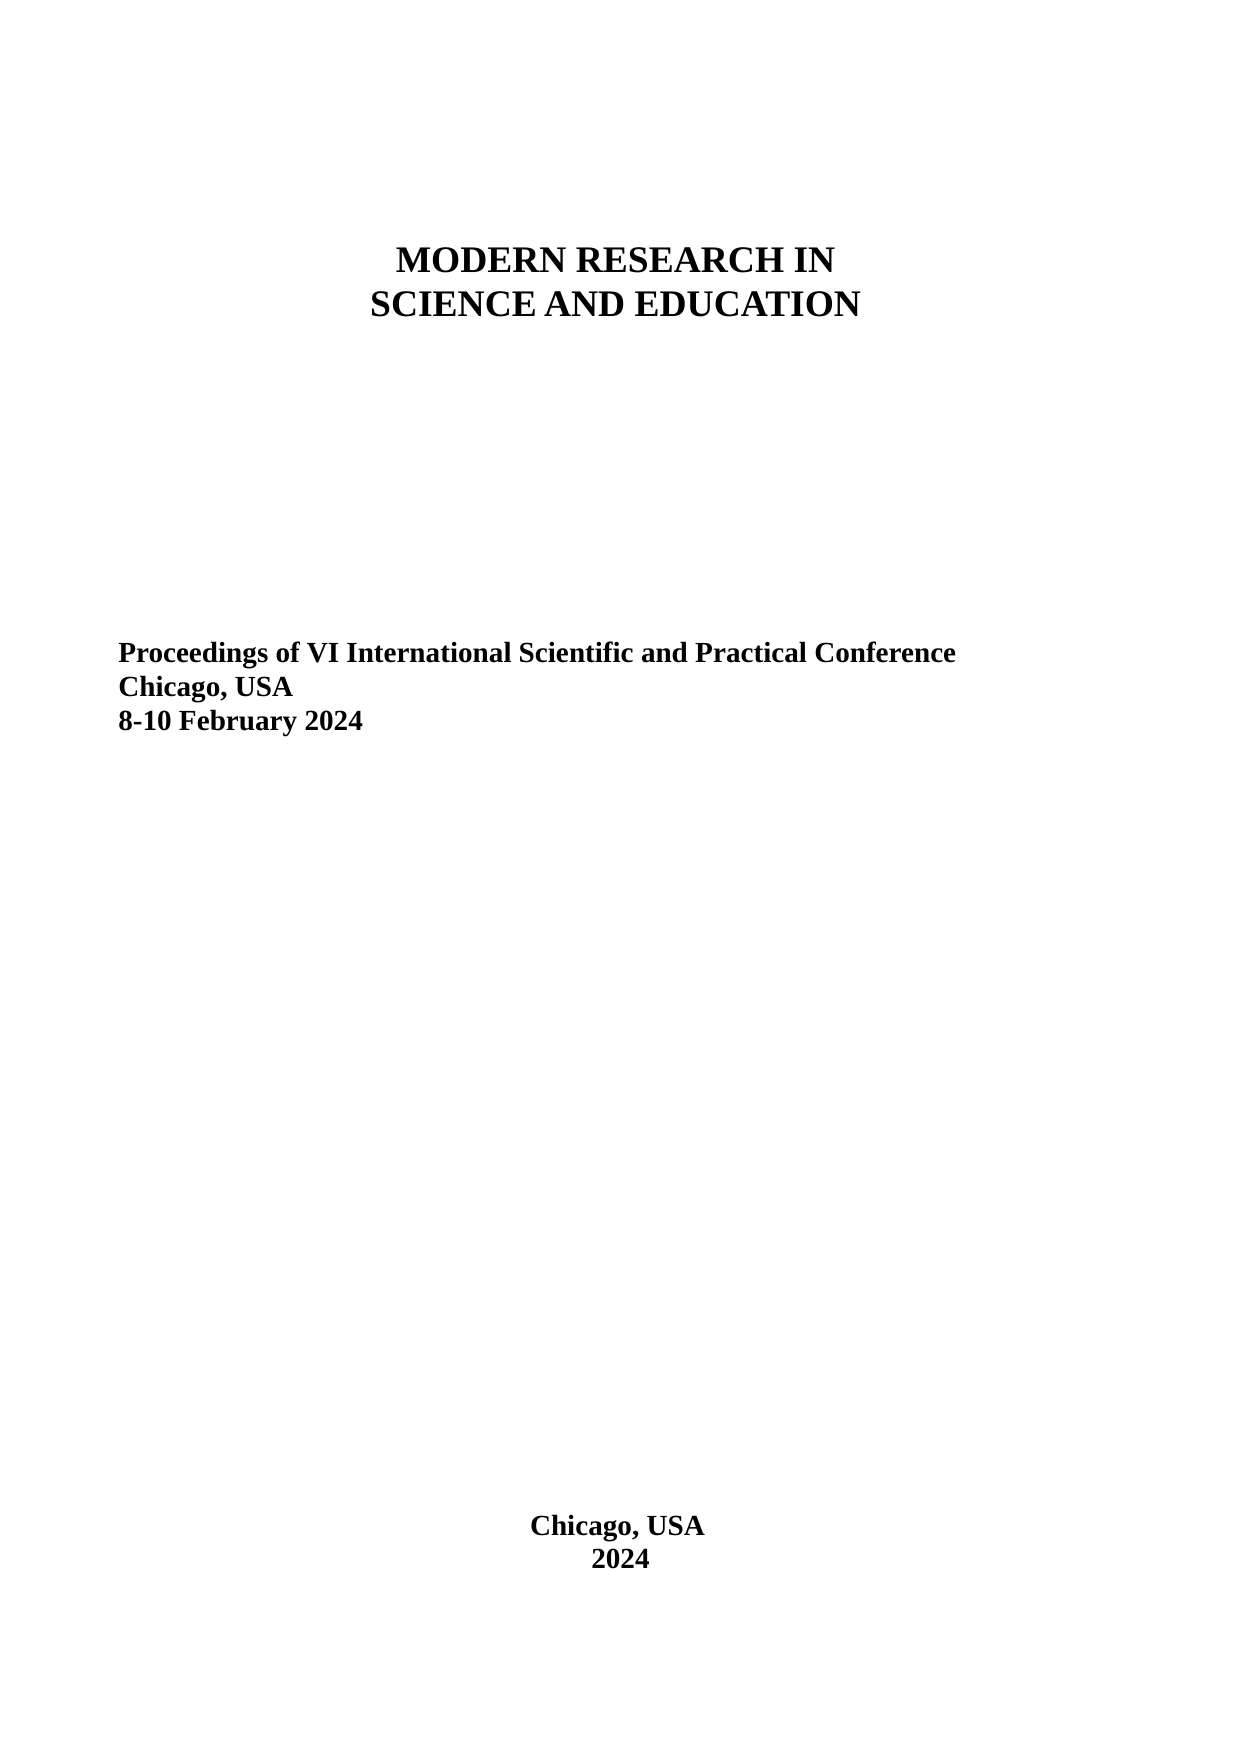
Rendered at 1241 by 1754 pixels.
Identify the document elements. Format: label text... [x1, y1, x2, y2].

text 8-10 February 2024 [118, 703, 1122, 736]
text 2024 [118, 1541, 1122, 1575]
text MODERN RESEARCH IN [118, 238, 1122, 281]
text SCIENCE AND EDUCATION [118, 281, 1122, 324]
text Proceedings of VI International Scientific and Practical Conference [118, 636, 1122, 669]
text Chicago, USA [118, 669, 1122, 703]
text Chicago, USA [118, 1508, 1122, 1541]
